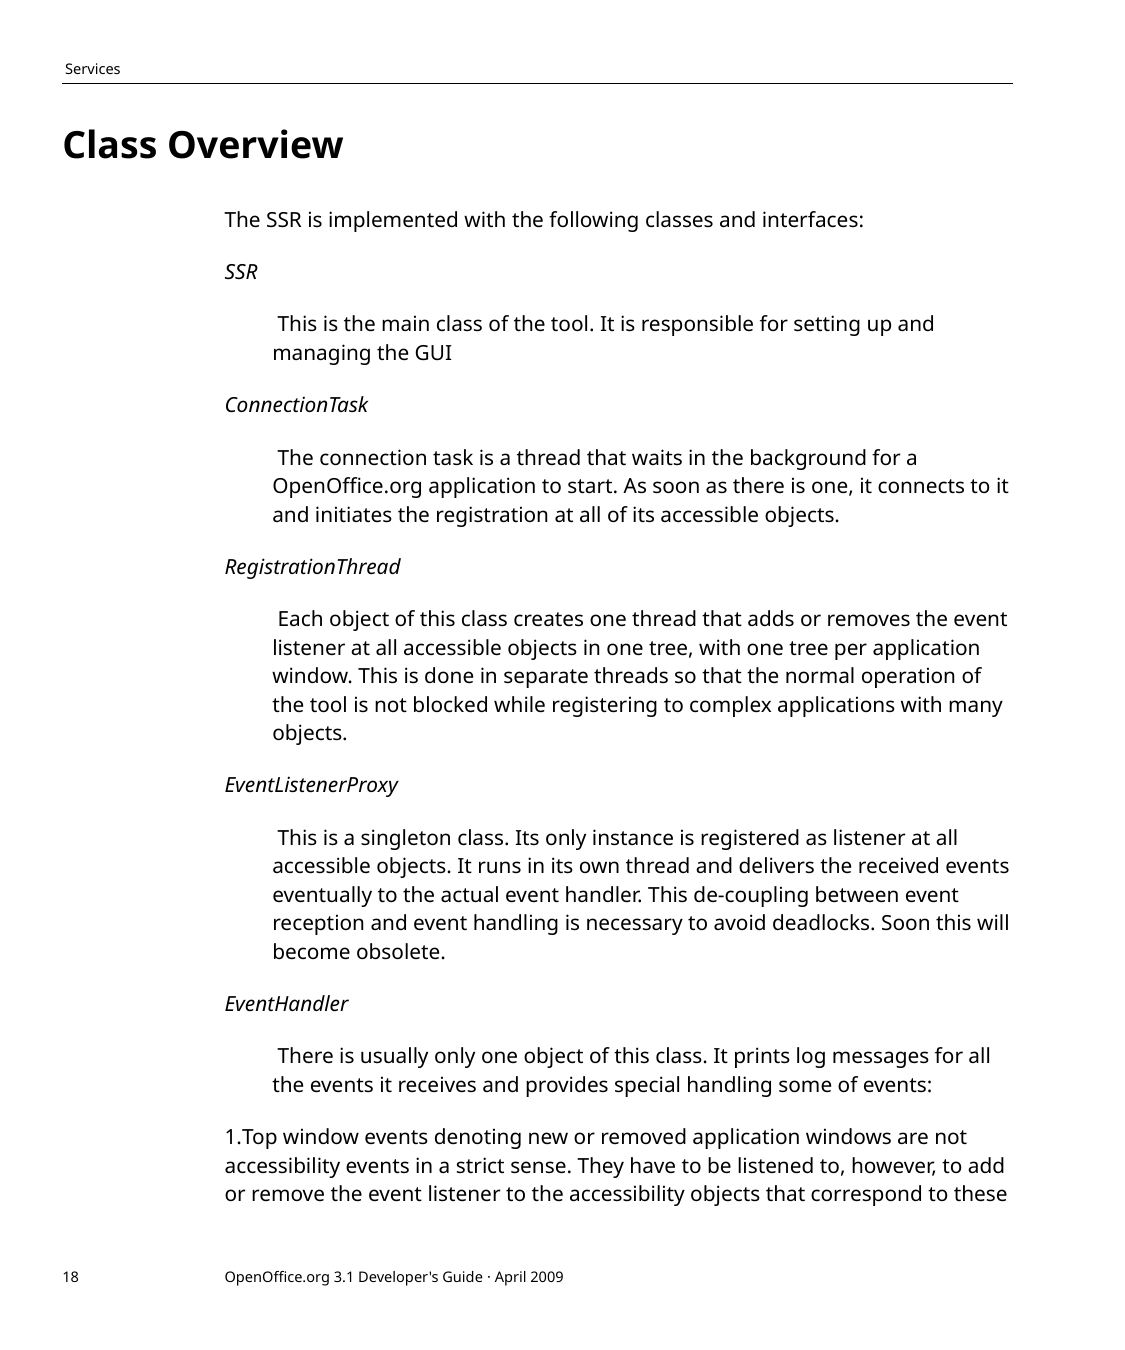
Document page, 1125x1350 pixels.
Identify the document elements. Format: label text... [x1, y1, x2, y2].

subtitle Class Overview [62, 118, 1013, 169]
text The SSR is implemented with the following classes and interfaces: [224, 205, 1013, 233]
list This is a singleton class. Its only instance is registered as listener at all accessible objects. It runs in its own thread and delivers the received events eventually to the actual event handler. This de-coupling between event reception and event handling is necessary to avoid deadlocks. Soon this will become obsolete. [272, 823, 1013, 965]
list Each object of this class creates one thread that adds or removes the event listener at all accessible objects in one tree, with one tree per application window. This is done in separate threads so that the normal operation of the tool is not blocked while registering to complex applications with many objects. [272, 604, 1013, 747]
list The connection task is a thread that waits in the background for a OpenOffice.org application to start. As soon as there is one, it connects to it and initiates the registration at all of its accessible objects. [272, 443, 1013, 528]
list This is the main class of the tool. It is responsible for setting up and managing the GUI [272, 309, 1013, 366]
text EventHandler [224, 989, 1013, 1018]
list There is usually only one object of this class. It prints log messages for all the events it receives and provides special handling some of events: [272, 1042, 1013, 1098]
text SSR [224, 257, 1013, 286]
list Top window events denoting new or removed application windows are not accessibility events in a strict sense. They have to be listened to, however, to add or remove the event listener to the accessibility objects that correspond to these [224, 1122, 1013, 1208]
text ConnectionTask [224, 390, 1013, 419]
text RegistrationThread [224, 552, 1013, 581]
text EventListenerProxy [224, 771, 1013, 799]
